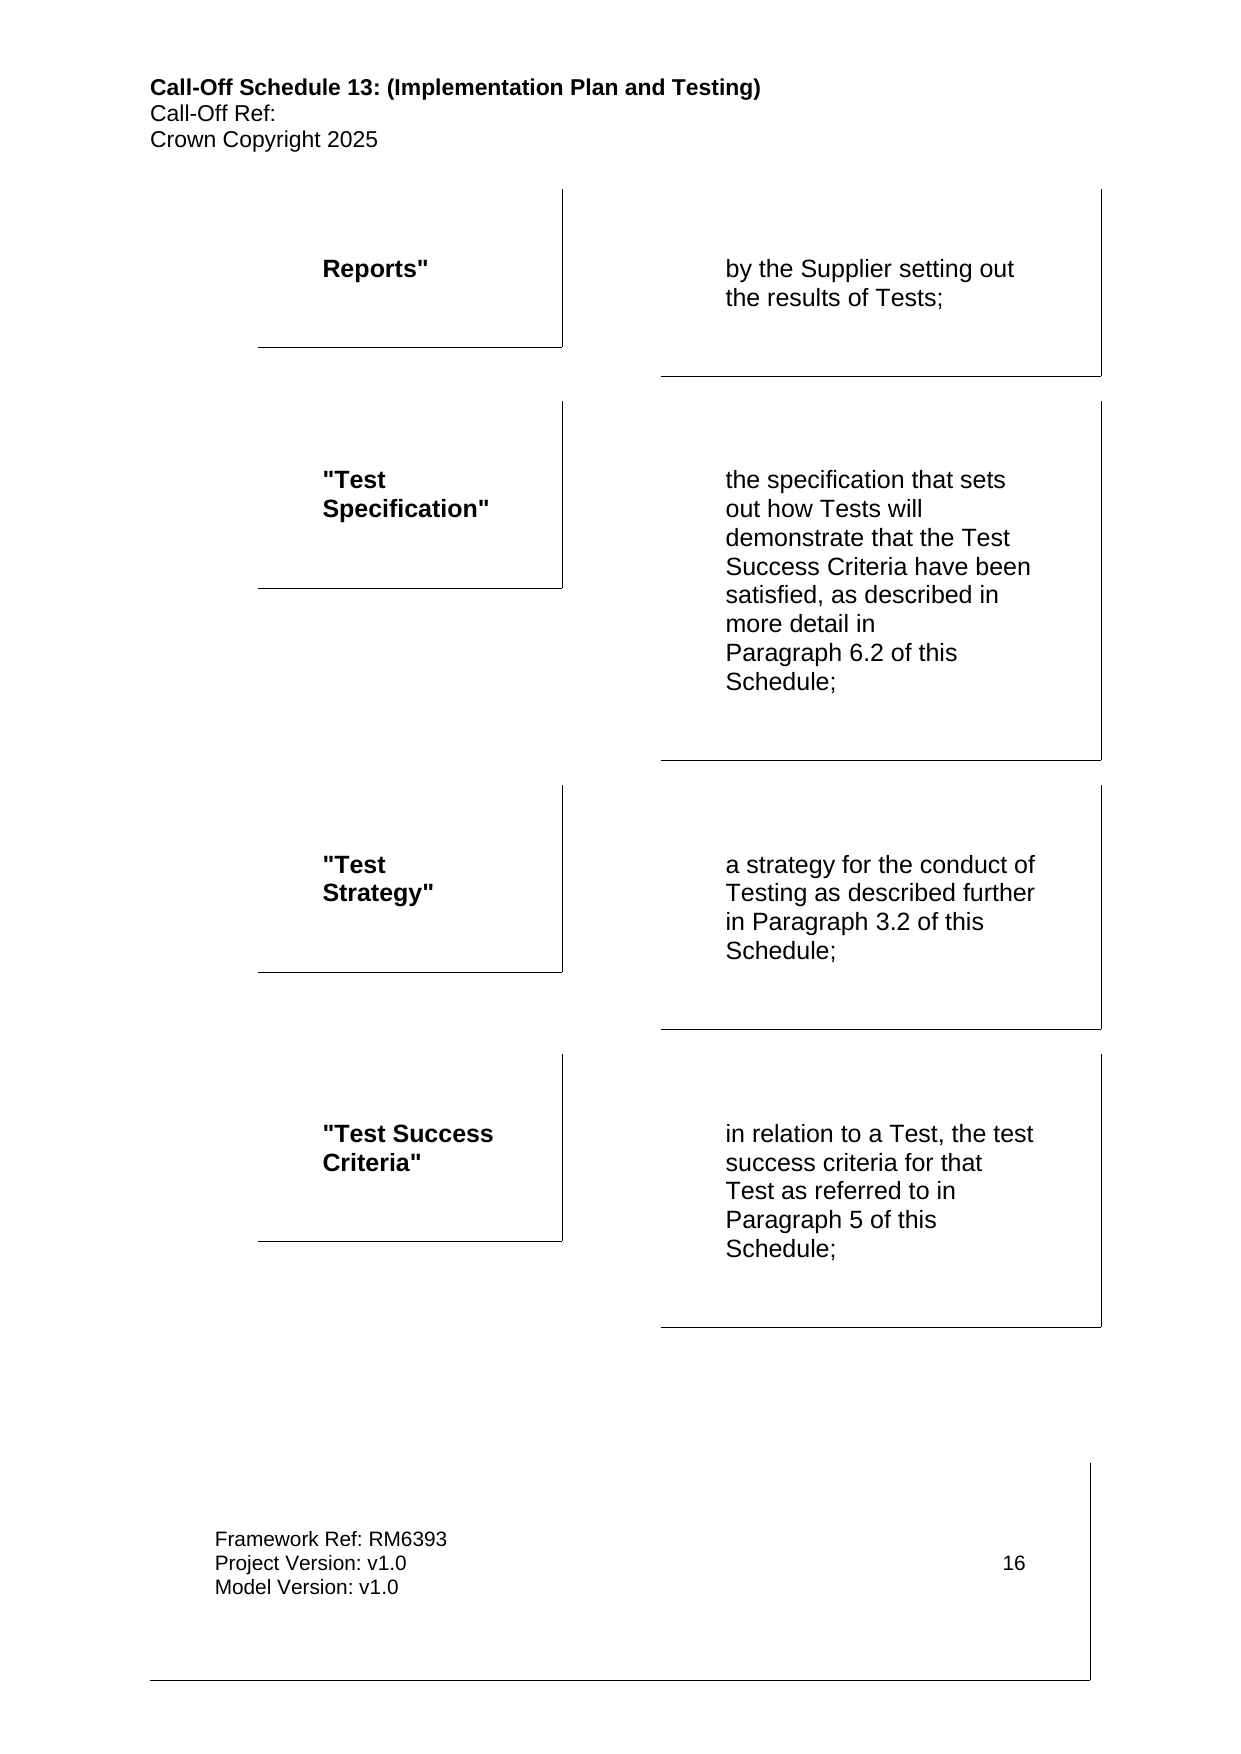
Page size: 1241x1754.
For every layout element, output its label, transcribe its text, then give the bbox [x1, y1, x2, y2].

table_cell Reports" [246, 177, 574, 388]
table_cell the specification that sets out how Tests will demonstrate that the Test Success Criteria have been satisfied, as described in more detail in Paragraph 6.2 of this Schedule; [574, 389, 1113, 773]
table_cell by the Supplier setting out the results of Tests; [574, 177, 1113, 388]
table_cell in relation to a Test, the test success criteria for that Test as referred to in Paragraph 5 of this Schedule; [574, 1042, 1113, 1340]
table_cell "Test Specification" [246, 389, 574, 773]
table_cell "Test Strategy" [246, 773, 574, 1042]
table_cell "Test Success Criteria" [246, 1042, 574, 1340]
table_cell a strategy for the conduct of Testing as described further in Paragraph 3.2 of this Schedule; [574, 773, 1113, 1042]
